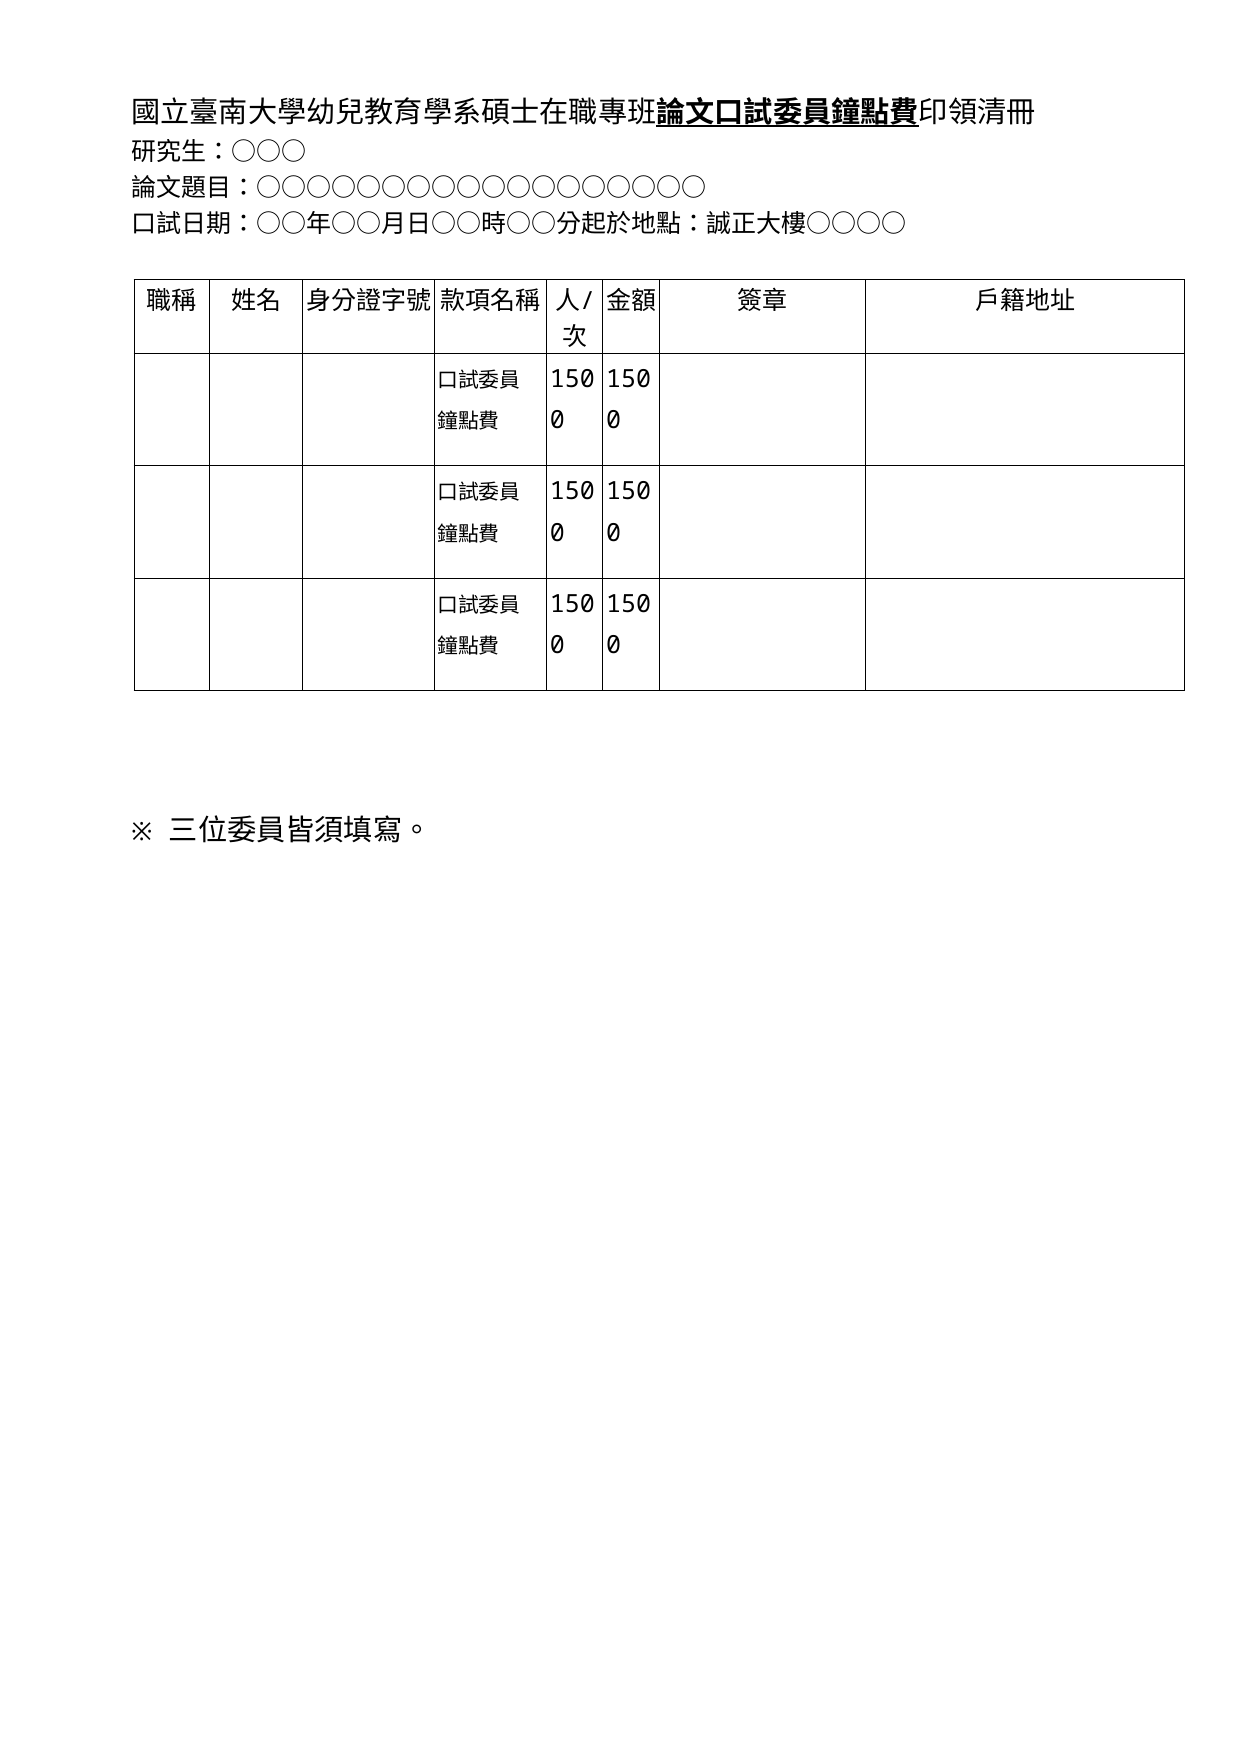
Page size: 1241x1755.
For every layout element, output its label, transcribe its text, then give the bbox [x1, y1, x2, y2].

table_header 金額 [603, 280, 659, 353]
text 國立臺南大學幼兒教育學系碩士在職專班論文口試委員鐘點費印領清冊 [131, 89, 1152, 131]
table_cell 1500 [603, 354, 659, 465]
table_cell [303, 354, 434, 465]
table_cell [135, 354, 209, 465]
table_cell [210, 579, 302, 690]
table_cell 口試委員 鐘點費 [435, 579, 546, 690]
table_cell 1500 [547, 354, 602, 465]
table_header 簽章 [660, 280, 865, 353]
table_cell [660, 579, 865, 690]
table_cell [210, 466, 302, 578]
table_cell 1500 [547, 579, 602, 690]
table_cell [303, 579, 434, 690]
table_header 戶籍地址 [866, 280, 1184, 353]
table_cell [135, 466, 209, 578]
table_cell 1500 [603, 579, 659, 690]
table_cell [866, 579, 1184, 690]
table_cell [866, 354, 1184, 465]
table_cell [660, 354, 865, 465]
table_cell [660, 466, 865, 578]
table_header 款項名稱 [435, 280, 546, 353]
table_header 職稱 [135, 280, 209, 353]
list 三位委員皆須填寫。 [131, 806, 1152, 849]
table_cell 口試委員 鐘點費 [435, 354, 546, 465]
table_cell 1500 [547, 466, 602, 578]
table_cell 1500 [603, 466, 659, 578]
table_header 身分證字號 [303, 280, 434, 353]
table_header 人/次 [547, 280, 602, 353]
table_cell [210, 354, 302, 465]
table_cell [135, 579, 209, 690]
table_cell [866, 466, 1184, 578]
text 論文題目：○○○○○○○○○○○○○○○○○○ [131, 167, 1152, 203]
table_header 姓名 [210, 280, 302, 353]
table_cell 口試委員 鐘點費 [435, 466, 546, 578]
text 研究生：○○○ [131, 131, 1152, 167]
table_cell [303, 466, 434, 578]
text 口試日期：○○年○○月日○○時○○分起於地點：誠正大樓○○○○ [131, 203, 1152, 240]
